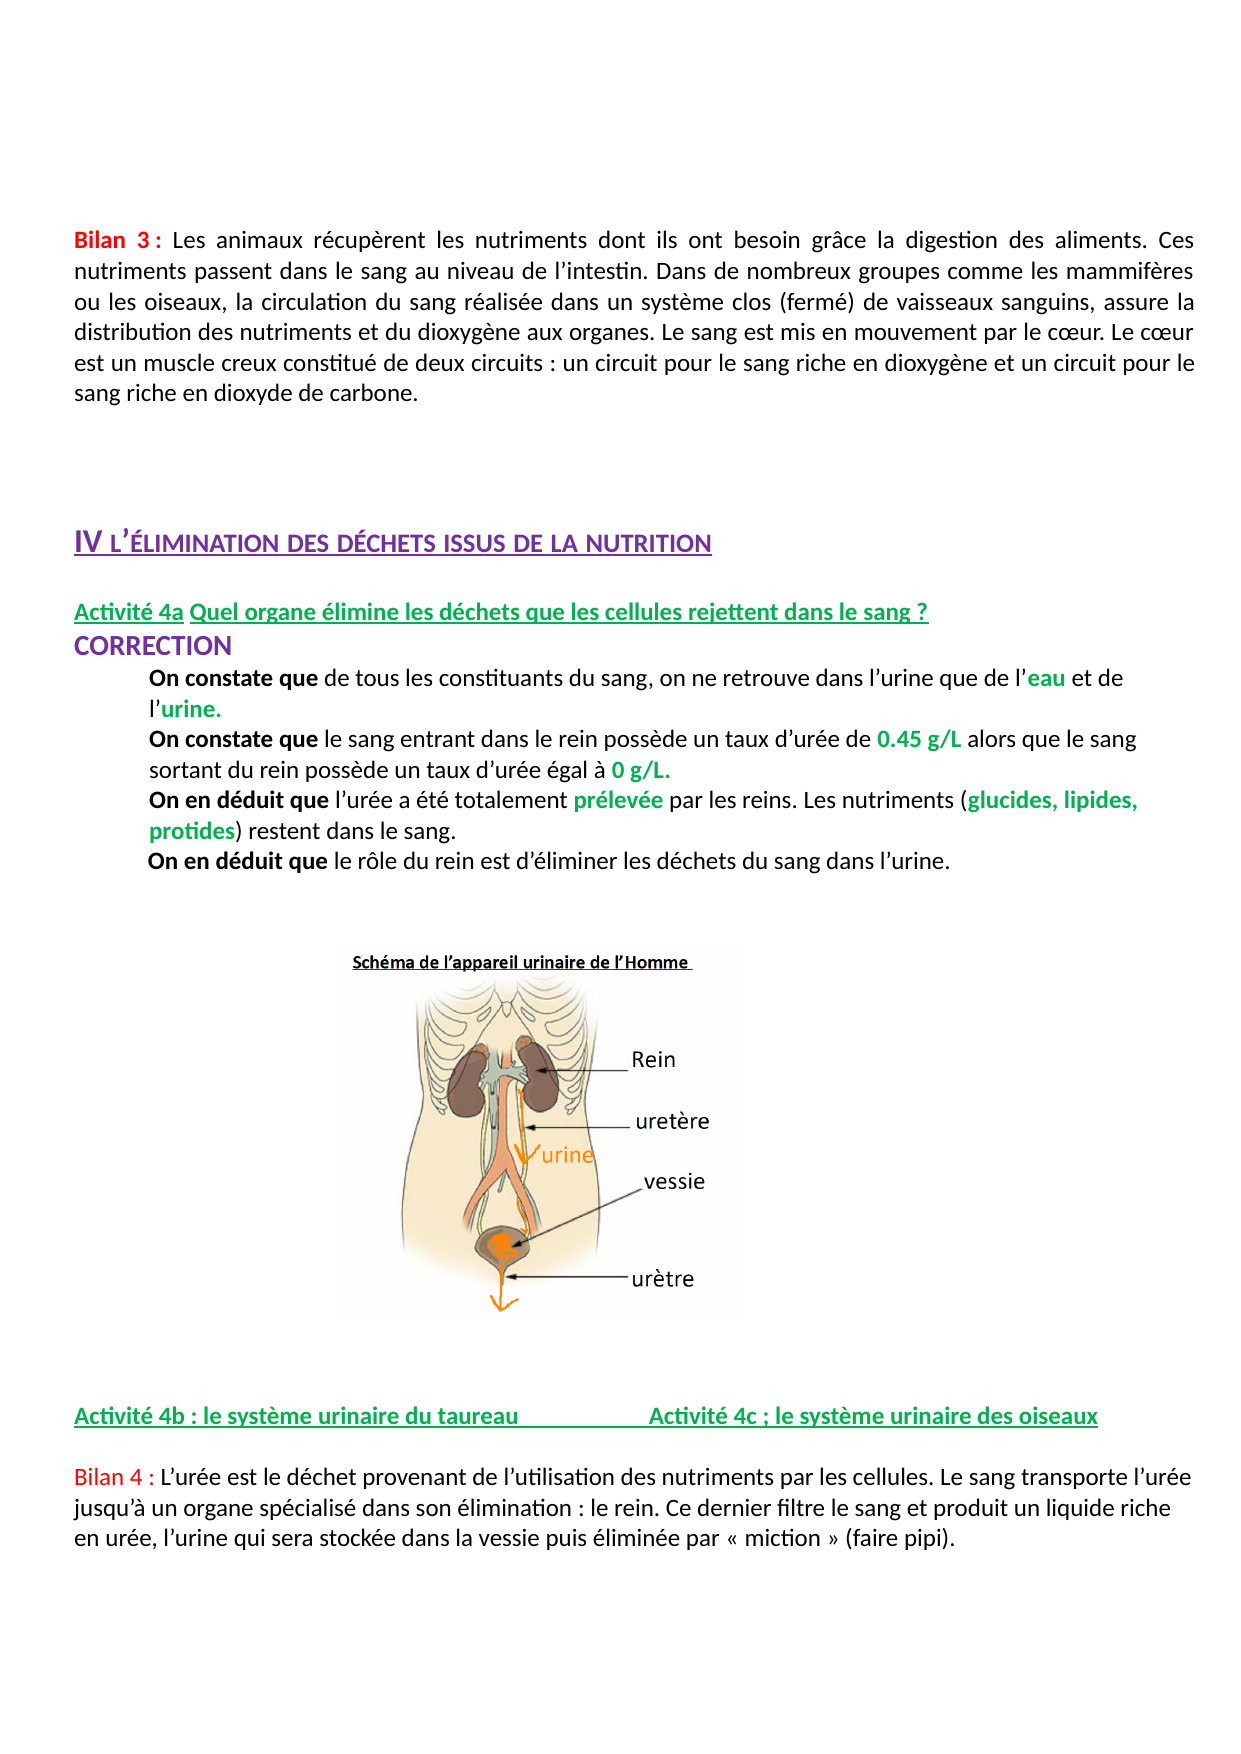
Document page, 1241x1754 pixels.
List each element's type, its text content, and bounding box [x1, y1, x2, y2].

text On en déduit que le rôle du rein est d’éliminer les déchets du sang dans l’urine. [148, 845, 1196, 876]
text Bilan 3 : Les animaux récupèrent les nutriments dont ils ont besoin grâce la digestion des aliments. Ces nutriments passent dans le sang au niveau de l’intestin. Dans de nombreux groupes comme les mammifères ou les oiseaux, la circulation du sang réalisée dans un système clos (fermé) de vaisseaux sanguins, assure la distribution des nutriments et du dioxygène aux organes. Le sang est mis en mouvement par le cœur. Le cœur est un muscle creux constitué de deux circuits : un circuit pour le sang riche en dioxygène et un circuit pour le sang riche en dioxyde de carbone. [74, 224, 1196, 408]
text On en déduit que l’urée a été totalement prélevée par les reins. Les nutriments (glucides, lipides, protides) restent dans le sang. [149, 784, 1196, 845]
text IV l’élimination des déchets issus de la nutrition [74, 520, 1196, 560]
text Activité 4b : le système urinaire du taureau Activité 4c ; le système urinaire des oiseaux [74, 1400, 1196, 1431]
text Bilan 4 : L’urée est le déchet provenant de l’utilisation des nutriments par les cellules. Le sang transporte l’urée jusqu’à un organe spécialisé dans son élimination : le rein. Ce dernier filtre le sang et produit un liquide riche en urée, l’urine qui sera stockée dans la vessie puis éliminée par « miction » (faire pipi). [74, 1461, 1196, 1553]
text Activité 4a Quel organe élimine les déchets que les cellules rejettent dans le sang ? [74, 596, 1196, 627]
text CORRECTION [74, 627, 1196, 662]
text On constate que le sang entrant dans le rein possède un taux d’urée de 0.45 g/L alors que le sang sortant du rein possède un taux d’urée égal à 0 g/L. [149, 723, 1196, 784]
text On constate que de tous les constituants du sang, on ne retrouve dans l’urine que de l’eau et de l’urine. [149, 662, 1196, 723]
